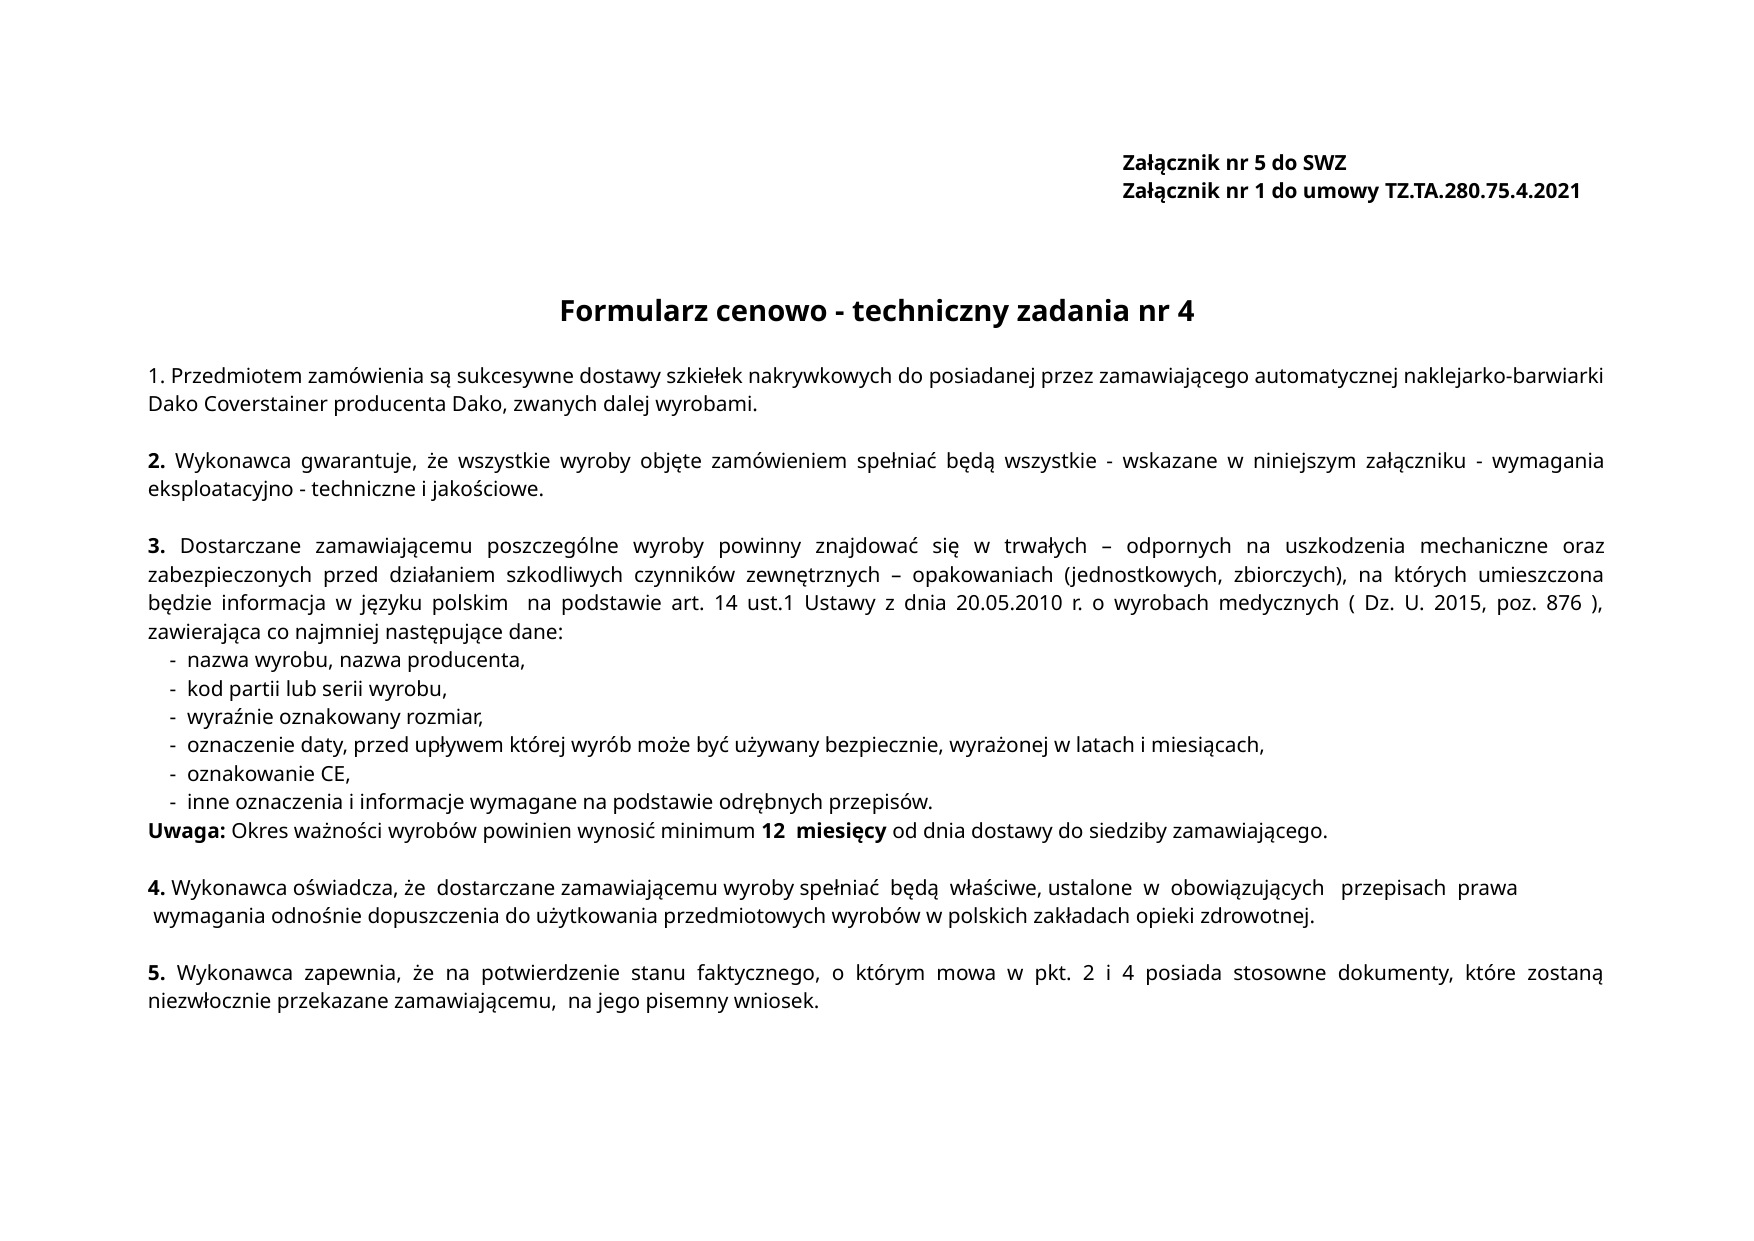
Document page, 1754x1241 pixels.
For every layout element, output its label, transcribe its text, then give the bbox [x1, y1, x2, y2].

text Uwaga: Okres ważności wyrobów powinien wynosić minimum 12 miesięcy od dnia dostawy do siedziby zamawiającego. [148, 816, 1606, 844]
text - kod partii lub serii wyrobu, [148, 674, 1606, 702]
text - oznaczenie daty, przed upływem której wyrób może być używany bezpiecznie, wyrażonej w latach i miesiącach, [148, 731, 1606, 759]
text 4. Wykonawca oświadcza, że dostarczane zamawiającemu wyroby spełniać będą właściwe, ustalone w obowiązujących przepisach prawa [148, 873, 1606, 901]
subtitle Formularz cenowo - techniczny zadania nr 4 [148, 290, 1606, 329]
text Załącznik nr 1 do umowy TZ.TA.280.75.4.2021 [148, 176, 1606, 204]
text 1. Przedmiotem zamówienia są sukcesywne dostawy szkiełek nakrywkowych do posiadanej przez zamawiającego automatycznej naklejarko-barwiarki Dako Coverstainer producenta Dako, zwanych dalej wyrobami. [148, 361, 1606, 418]
text - wyraźnie oznakowany rozmiar, [148, 702, 1606, 731]
text wymagania odnośnie dopuszczenia do użytkowania przedmiotowych wyrobów w polskich zakładach opieki zdrowotnej. [148, 901, 1606, 929]
text 5. Wykonawca zapewnia, że na potwierdzenie stanu faktycznego, o którym mowa w pkt. 2 i 4 posiada stosowne dokumenty, które zostaną niezwłocznie przekazane zamawiającemu, na jego pisemny wniosek. [148, 958, 1606, 1015]
text 3. Dostarczane zamawiającemu poszczególne wyroby powinny znajdować się w trwałych – odpornych na uszkodzenia mechaniczne oraz zabezpieczonych przed działaniem szkodliwych czynników zewnętrznych – opakowaniach (jednostkowych, zbiorczych), na których umieszczona będzie informacja w języku polskim na podstawie art. 14 ust.1 Ustawy z dnia 20.05.2010 r. o wyrobach medycznych ( Dz. U. 2015, poz. 876 ), zawierająca co najmniej następujące dane: [148, 531, 1606, 645]
text - oznakowanie CE, [148, 759, 1606, 787]
text - inne oznaczenia i informacje wymagane na podstawie odrębnych przepisów. [148, 787, 1606, 816]
text 2. Wykonawca gwarantuje, że wszystkie wyroby objęte zamówieniem spełniać będą wszystkie - wskazane w niniejszym załączniku - wymagania eksploatacyjno - techniczne i jakościowe. [148, 446, 1606, 503]
text Załącznik nr 5 do SWZ [148, 148, 1606, 176]
text - nazwa wyrobu, nazwa producenta, [148, 645, 1606, 674]
